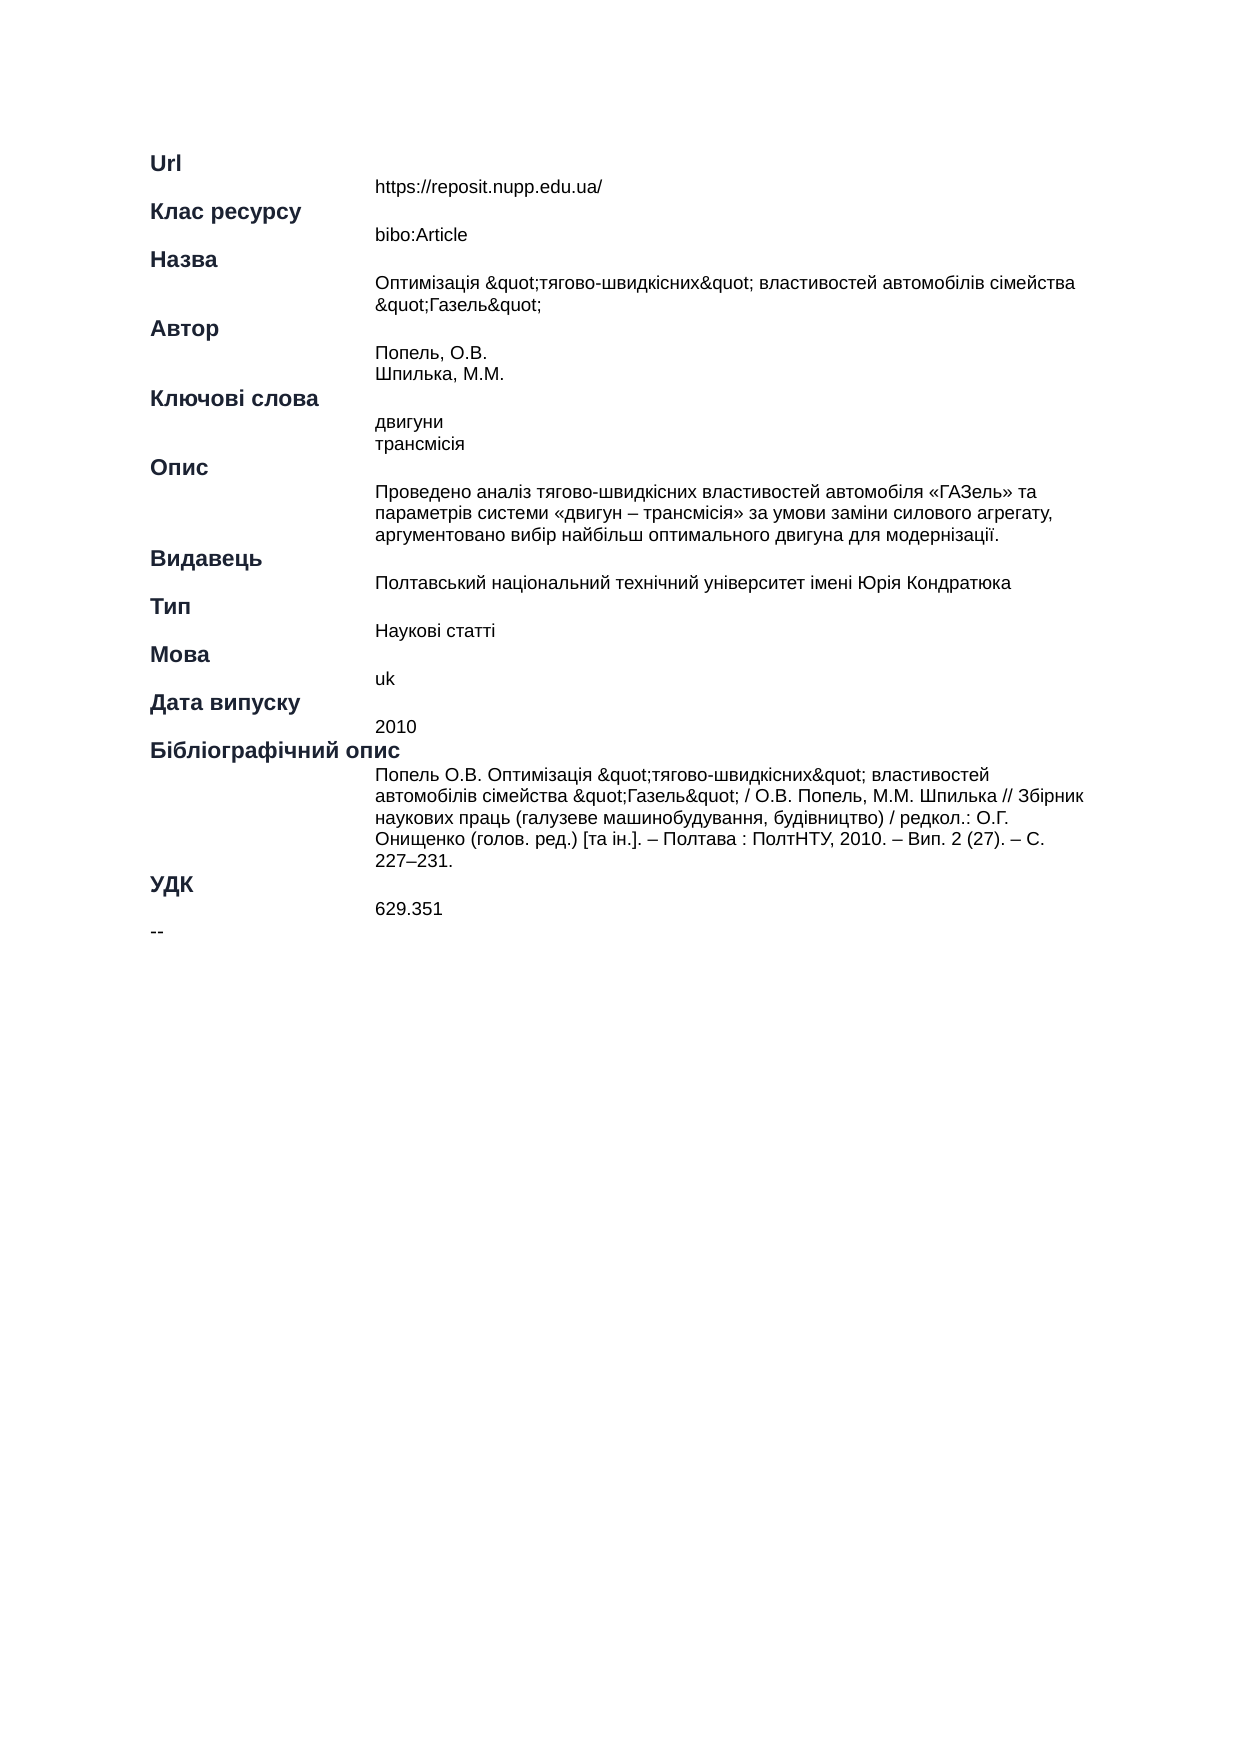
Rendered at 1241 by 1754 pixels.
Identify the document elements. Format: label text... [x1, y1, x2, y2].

text Попель, О.В. [375, 342, 1090, 363]
text https://reposit.nupp.edu.ua/ [375, 176, 1090, 198]
text Проведено аналіз тягово-швидкісних властивостей автомобіля «ГАЗель» та параметрів системи «двигун – трансмісія» за умови заміни силового агрегату, аргументовано вибір найбільш оптимального двигуна для модернізації. [375, 481, 1090, 545]
text Опис [150, 454, 1090, 481]
text Полтавський національний технічний університет імені Юрія Кондратюка [375, 572, 1090, 593]
text Автор [150, 315, 1090, 342]
text Мова [150, 641, 1090, 667]
text Видавець [150, 545, 1090, 572]
text Ключові слова [150, 385, 1090, 411]
text -- [150, 919, 1090, 943]
text Бібліографічний опис [150, 737, 1090, 763]
text Наукові статті [375, 619, 1090, 641]
text uk [375, 667, 1090, 689]
text Дата випуску [150, 689, 1090, 715]
text УДК [150, 871, 1090, 897]
text 629.351 [375, 897, 1090, 919]
text Назва [150, 246, 1090, 272]
text Попель О.В. Оптимізація &quot;тягово-швидкісних&quot; властивостей автомобілів сімейства &quot;Газель&quot; / О.В. Попель, М.М. Шпилька // Збірник наукових праць (галузеве машинобудування, будівництво) / редкол.: О.Г. Онищенко (голов. ред.) [та ін.]. – Полтава : ПолтНТУ, 2010. – Вип. 2 (27). – С. 227–231. [375, 763, 1090, 871]
text 2010 [375, 715, 1090, 737]
text Клас ресурсу [150, 198, 1090, 224]
text Оптимізація &quot;тягово-швидкісних&quot; властивостей автомобілів сімейства &quot;Газель&quot; [375, 272, 1090, 315]
text трансмісія [375, 433, 1090, 454]
text bibo:Article [375, 224, 1090, 246]
text Url [150, 150, 1090, 176]
text Шпилька, М.М. [375, 363, 1090, 385]
text двигуни [375, 411, 1090, 433]
text Тип [150, 593, 1090, 619]
